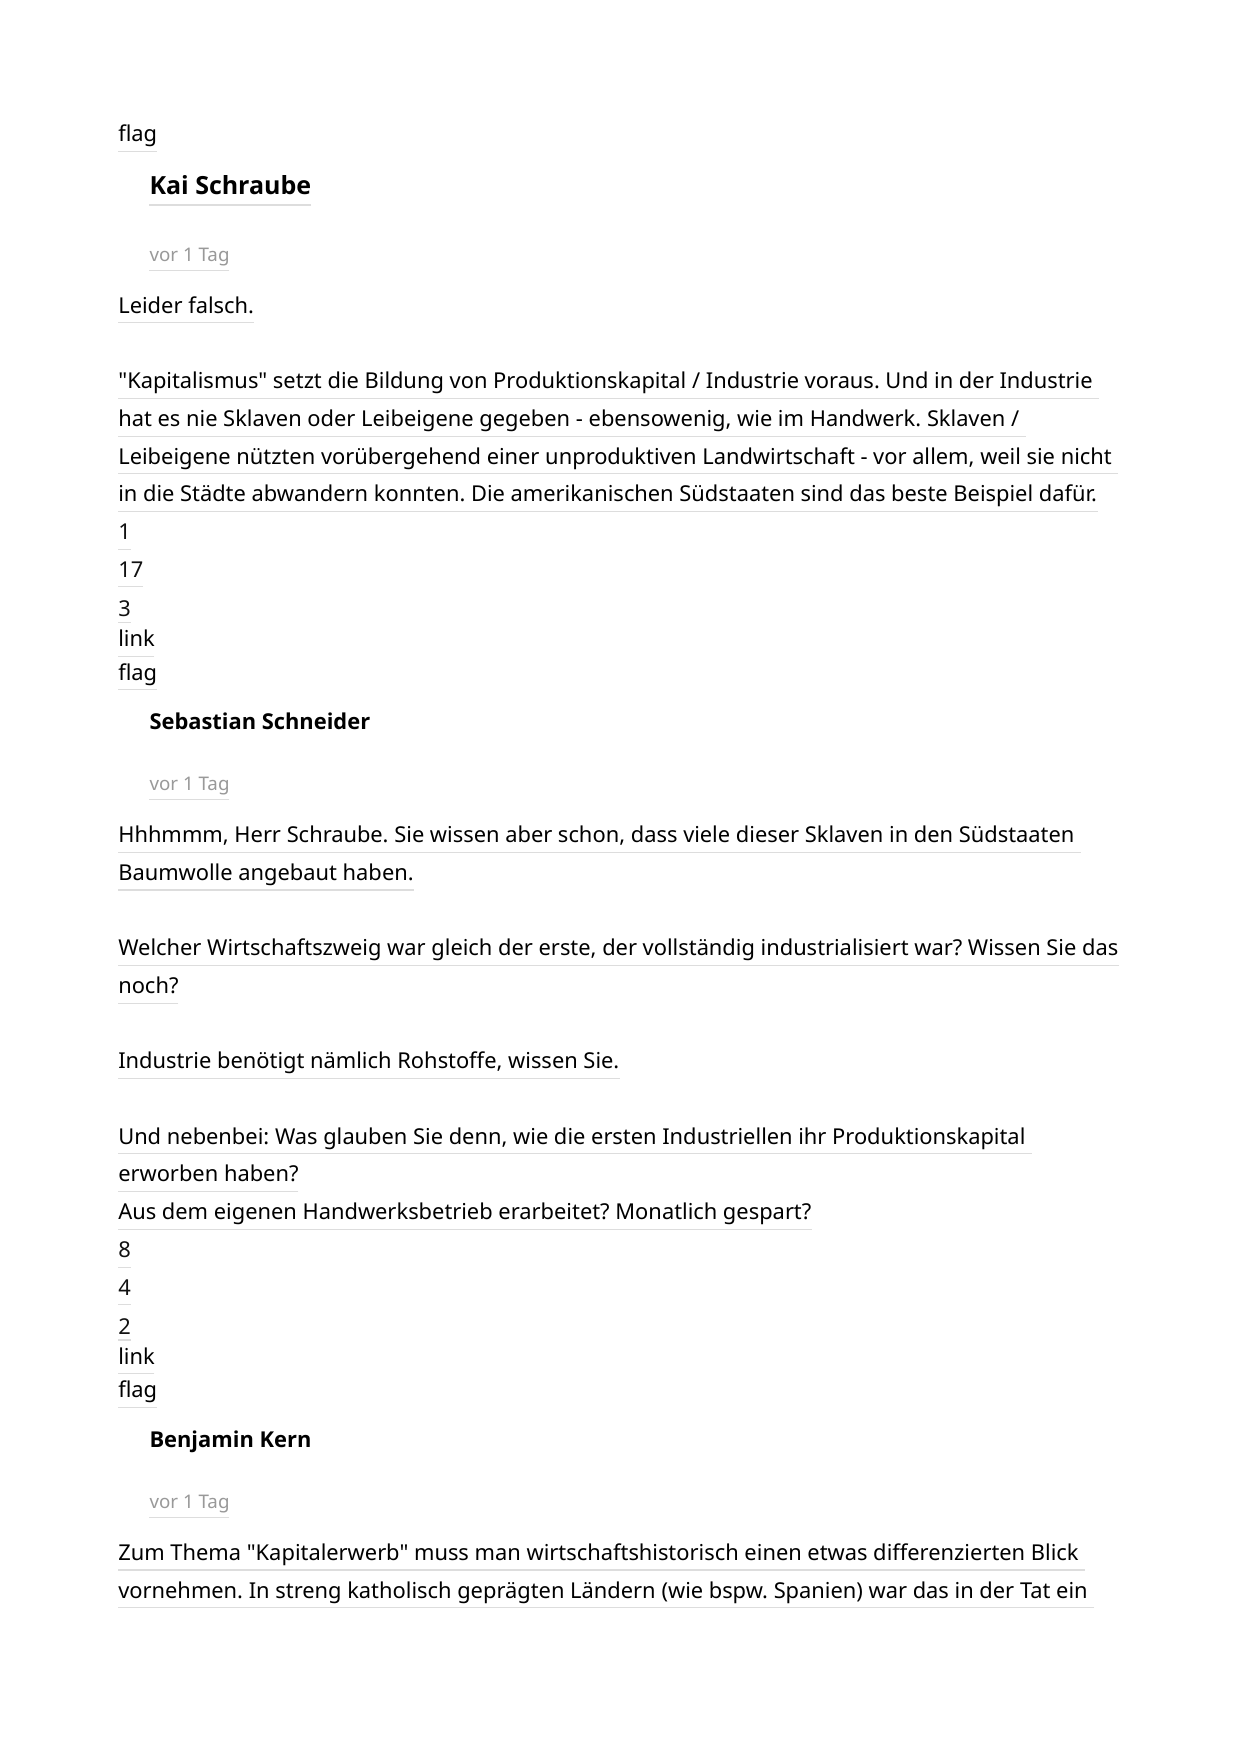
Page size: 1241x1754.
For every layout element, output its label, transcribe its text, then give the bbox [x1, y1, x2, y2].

text 4 [118, 1272, 1122, 1305]
text Hhhmmm, Herr Schraube. Sie wissen aber schon, dass viele dieser Sklaven in den Südstaaten Baumwolle angebaut haben. Welcher Wirtschaftszweig war gleich der erste, der vollständig industrialisiert war? Wissen Sie das noch? Industrie benötigt nämlich Rohstoffe, wissen Sie. Und nebenbei: Was glauben Sie denn, wie die ersten Industriellen ihr Produktionskapital erworben haben? Aus dem eigenen Handwerksbetrieb erarbeitet? Monatlich gespart? [118, 819, 1122, 1230]
text 17 [118, 554, 1122, 587]
text Benjamin Kern [149, 1424, 1122, 1453]
text 8 [118, 1234, 1122, 1268]
text flag [118, 118, 1122, 152]
text 3 [118, 591, 1122, 623]
text flag [118, 1374, 1122, 1408]
text link [118, 623, 1122, 657]
text vor 1 Tag [149, 771, 1117, 800]
text Zum Thema "Kapitalerwerb" muss man wirtschaftshistorisch einen etwas differenzierten Blick vornehmen. In streng katholisch geprägten Ländern (wie bspw. Spanien) war das in der Tat ein [118, 1537, 1122, 1608]
text Kai Schraube [149, 167, 1122, 206]
text flag [118, 657, 1122, 690]
text 2 [118, 1309, 1122, 1341]
text vor 1 Tag [149, 1488, 1117, 1518]
text Leider falsch. "Kapitalismus" setzt die Bildung von Produktionskapital / Industrie voraus. Und in der Industrie hat es nie Sklaven oder Leibeigene gegeben - ebensowenig, wie im Handwerk. Sklaven / Leibeigene nützten vorübergehend einer unproduktiven Landwirtschaft - vor allem, weil sie nicht in die Städte abwandern konnten. Die amerikanischen Südstaaten sind das beste Beispiel dafür. [118, 290, 1122, 512]
text link [118, 1341, 1122, 1374]
text Sebastian Schneider [149, 706, 1122, 736]
text 1 [118, 516, 1122, 550]
text vor 1 Tag [149, 241, 1117, 271]
